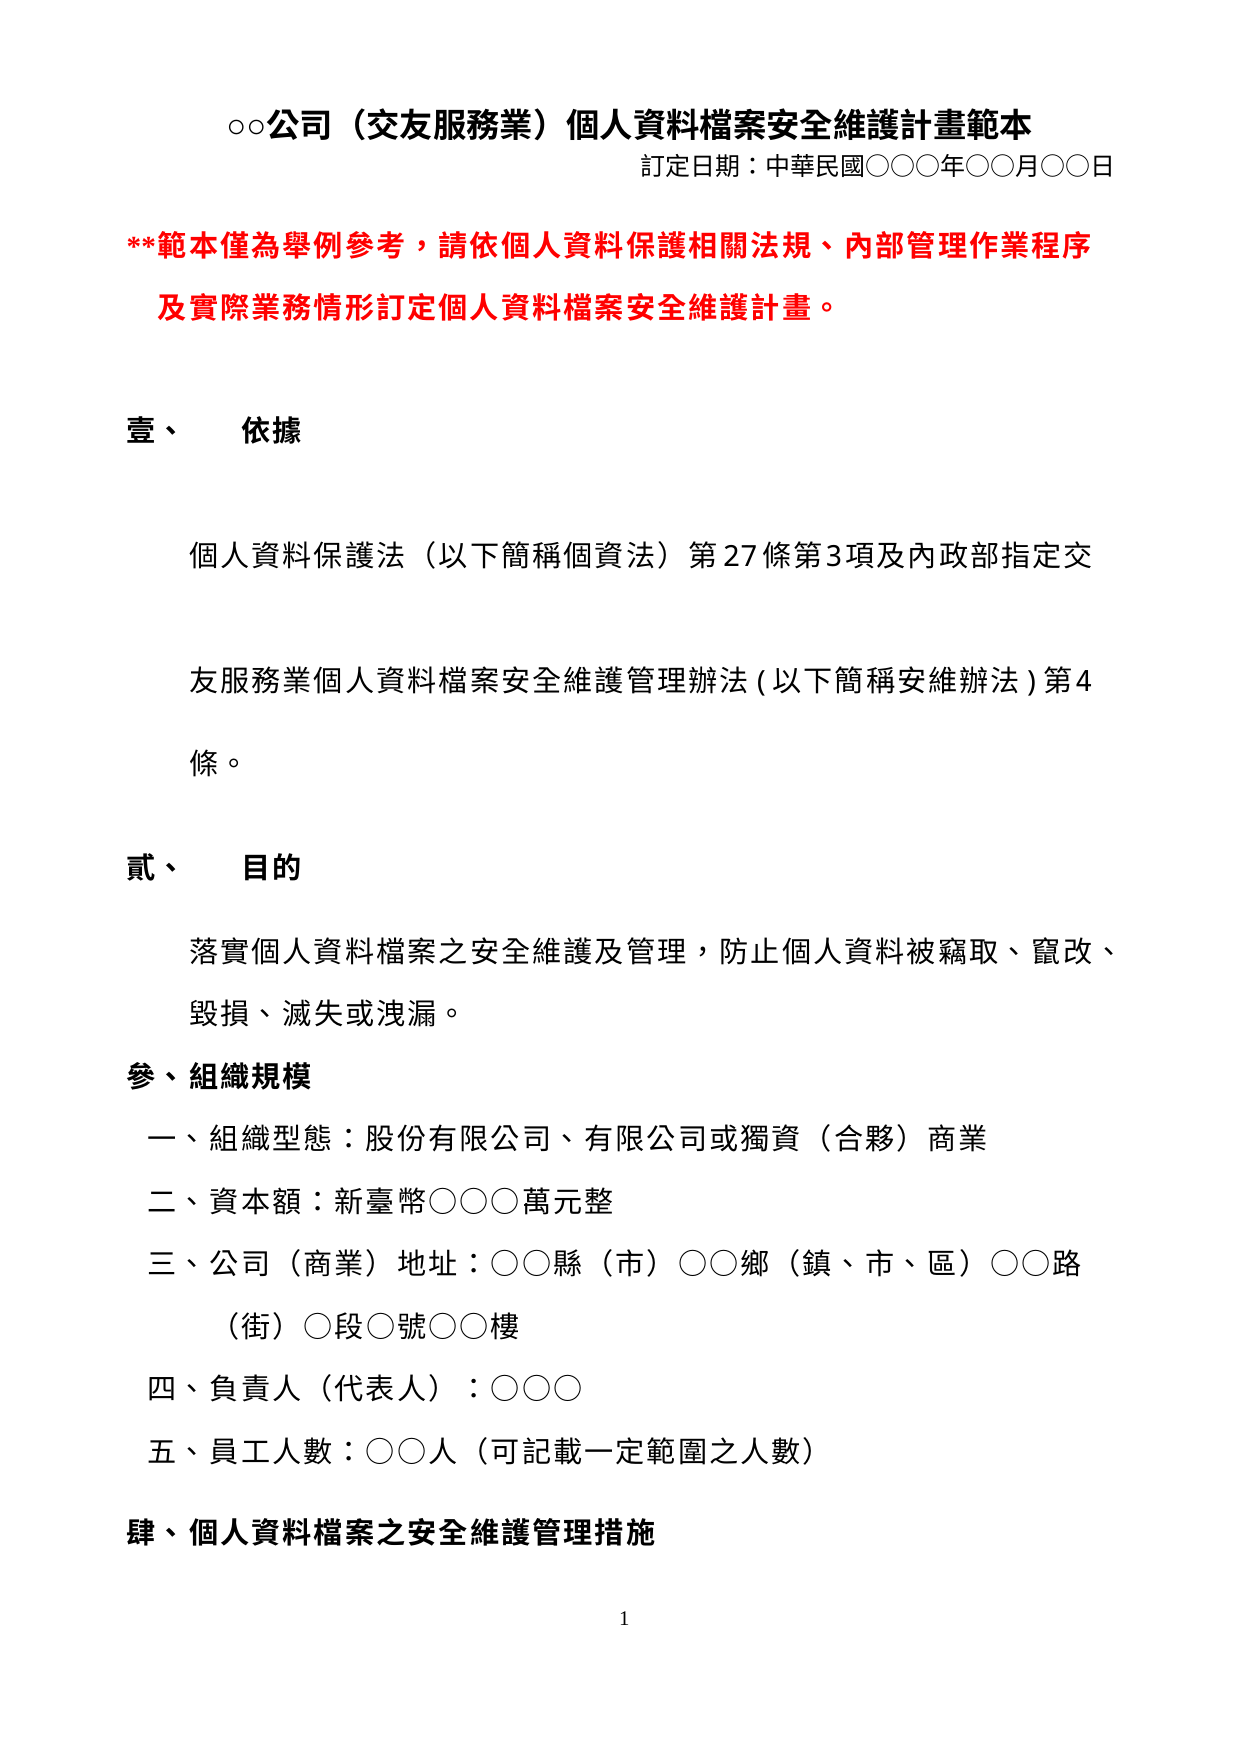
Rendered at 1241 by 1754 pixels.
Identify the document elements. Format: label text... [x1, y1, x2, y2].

list 目的 [125, 783, 1115, 908]
text 參、組織規模 [125, 1033, 1115, 1095]
text ○○公司（交友服務業）個人資料檔案安全維護計畫範本 [144, 97, 1115, 147]
text 五、員工人數：○○人（可記載一定範圍之人數） [143, 1408, 1115, 1470]
list 依據 [125, 345, 1115, 470]
text 三、公司（商業）地址：○○縣（市）○○鄉（鎮、市、區）○○路（街）○段○號○○樓 [143, 1220, 1115, 1345]
text 四、負責人（代表人）：○○○ [143, 1345, 1115, 1408]
text 落實個人資料檔案之安全維護及管理，防止個人資料被竊取、竄改、毀損、滅失或洩漏。 [184, 908, 1115, 1033]
text 一、組織型態：股份有限公司、有限公司或獨資（合夥）商業 [143, 1095, 1115, 1158]
text 個人資料保護法（以下簡稱個資法）第27條第3項及內政部指定交友服務業個人資料檔案安全維護管理辦法(以下簡稱安維辦法)第4條。 [184, 470, 1115, 783]
text **範本僅為舉例參考，請依個人資料保護相關法規、內部管理作業程序及實際業務情形訂定個人資料檔案安全維護計畫。 [125, 202, 1115, 327]
text 肆、個人資料檔案之安全維護管理措施 [125, 1489, 1115, 1552]
text 二、資本額：新臺幣○○○萬元整 [143, 1158, 1115, 1220]
text 訂定日期：中華民國○○○年○○月○○日 [181, 147, 1115, 183]
